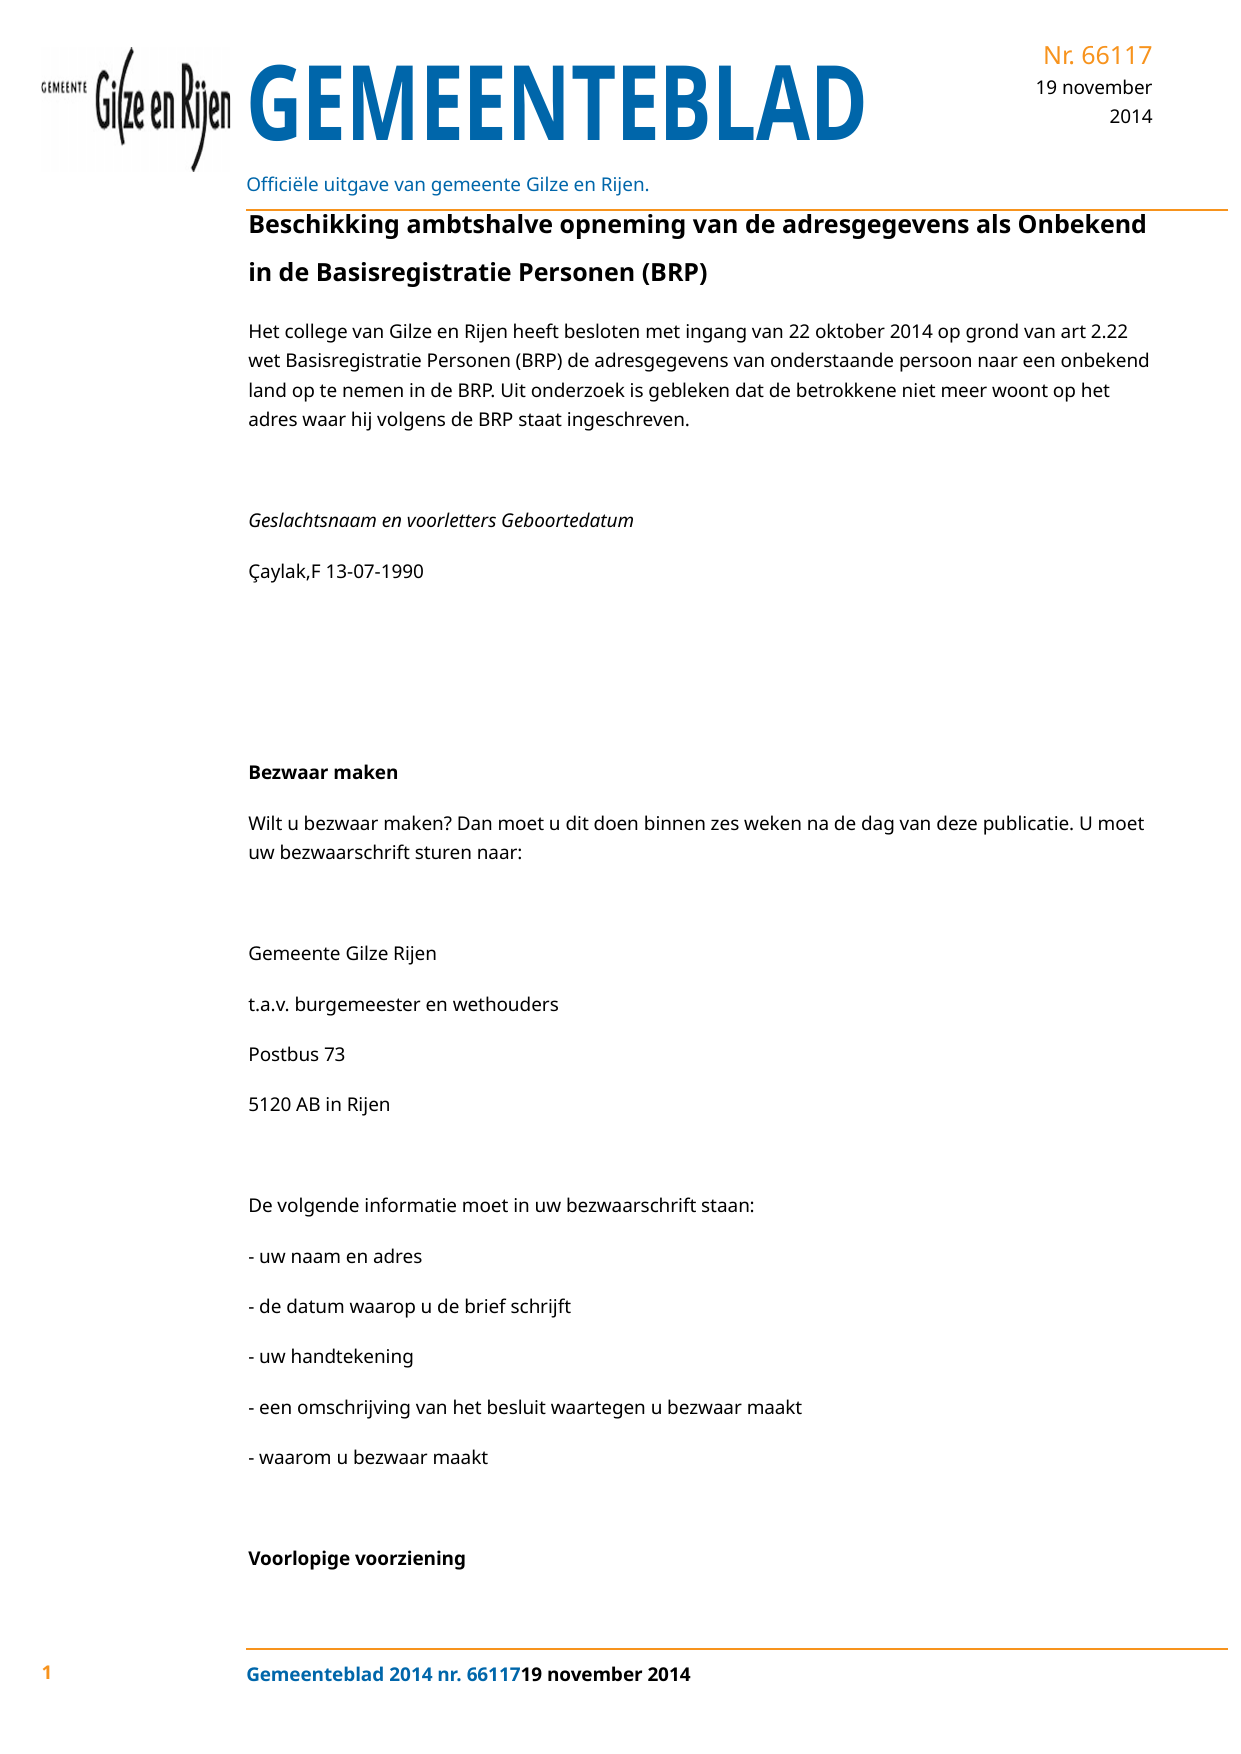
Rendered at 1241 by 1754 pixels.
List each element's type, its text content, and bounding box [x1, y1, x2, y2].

text Bezwaar maken [248, 759, 1152, 785]
text Voorlopige voorziening [248, 1545, 1152, 1571]
text - uw handtekening [248, 1344, 1152, 1369]
text Wilt u bezwaar maken? Dan moet u dit doen binnen zes weken na de dag van deze publicatie. U moet uw bezwaarschrift sturen naar: [248, 810, 1152, 865]
text t.a.v. burgemeester en wethouders [248, 991, 1152, 1017]
text Çaylak,F 13-07-1990 [248, 558, 1152, 584]
text Beschikking ambtshalve opneming van de adresgegevens als Onbekend in de Basisregistratie Personen (BRP) [248, 211, 1152, 288]
text De volgende informatie moet in uw bezwaarschrift staan: [248, 1192, 1152, 1218]
text Postbus 73 [248, 1041, 1152, 1067]
text Gemeente Gilze Rijen [248, 940, 1152, 966]
text 5120 AB in Rijen [248, 1092, 1152, 1117]
text - een omschrijving van het besluit waartegen u bezwaar maakt [248, 1394, 1152, 1420]
text - waarom u bezwaar maakt [248, 1444, 1152, 1470]
text - de datum waarop u de brief schrijft [248, 1293, 1152, 1319]
picture [41, 47, 231, 172]
text Geslachtsnaam en voorletters Geboortedatum [248, 507, 1152, 533]
text - uw naam en adres [248, 1243, 1152, 1269]
text Het college van Gilze en Rijen heeft besloten met ingang van 22 oktober 2014 op grond van art 2.22 wet Basisregistratie Personen (BRP) de adresgegevens van onderstaande persoon naar een onbekend land op te nemen in de BRP. Uit onderzoek is gebleken dat de betrokkene niet meer woont op het adres waar hij volgens de BRP staat ingeschreven. [248, 318, 1152, 432]
